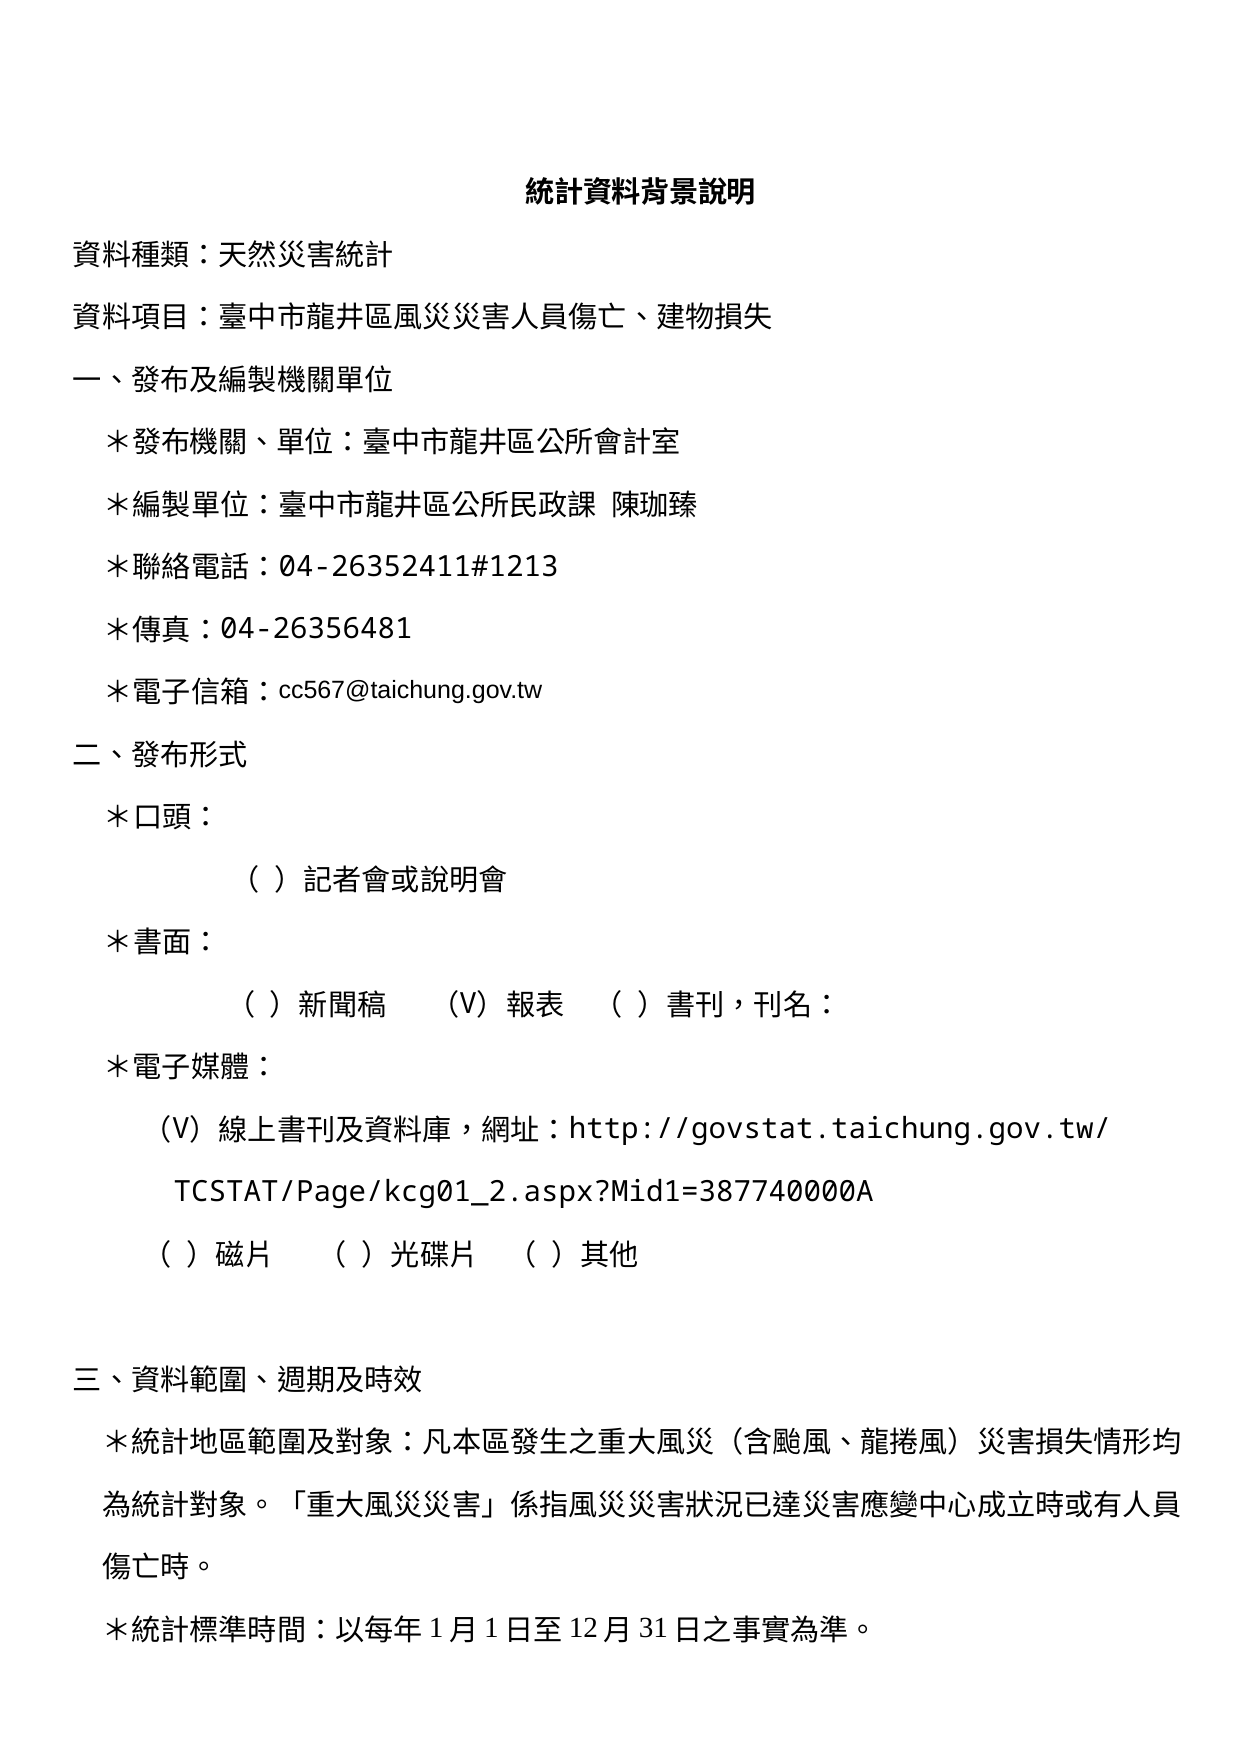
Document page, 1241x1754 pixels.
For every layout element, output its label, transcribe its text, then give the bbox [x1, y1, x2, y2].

table_header 統計資料背景說明 資料種類：天然災害統計 資料項目：臺中市龍井區風災災害人員傷亡、建物損失 一、發布及編製機關單位 ＊發布機關、單位：臺中市龍井區公所會計室 ＊編製單位：臺中市龍井區公所民政課 陳珈臻 ＊聯絡電話：04-26352411#1213 ＊傳真：04-26356481 ＊電子信箱：cc567@taichung.gov.tw 二、發布形式 口頭： （ ）記者會或說明會 書面： （ ）新聞稿 （V）報表 （ ）書刊，刊名： ＊電子媒體： （V）線上書刊及資料庫，網址：http://govstat.taichung.gov.tw/TCSTAT/Page/kcg01_2.aspx?Mid1=387740000A （ ）磁片 （ ）光碟片 （ ）其他 三、資料範圍、週期及時效 ＊統計地區範圍及對象：凡本區發生之重大風災（含颱風、龍捲風）災害損失情形均 為統計對象。「重大風災災害」係指風災災害狀況已達災害應變中心成立時或有人員 傷亡時。 ＊統計標準時間：以每年1月1日至12月31日之事實為準。 [61, 148, 1220, 1648]
